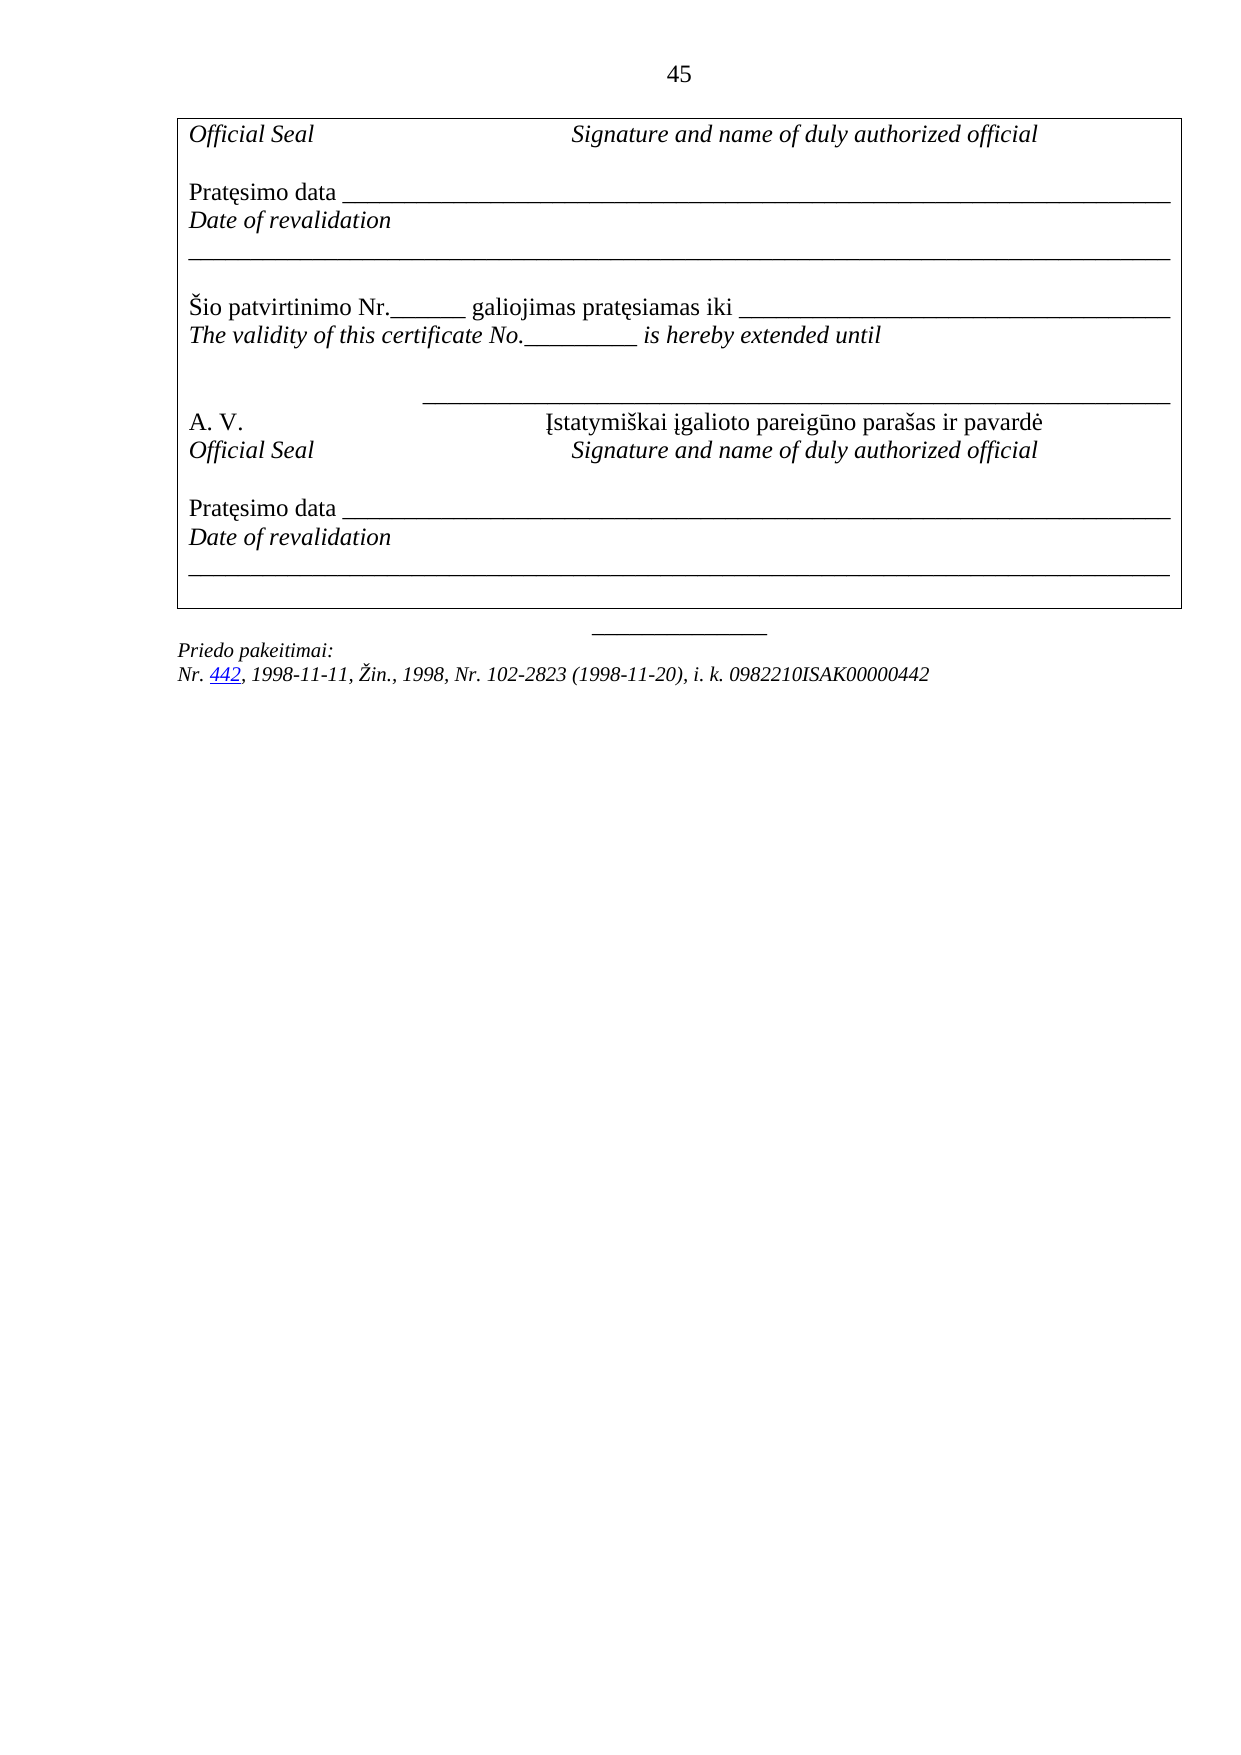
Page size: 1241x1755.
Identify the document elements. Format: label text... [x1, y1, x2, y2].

text Nr. 442, 1998-11-11, Žin., 1998, Nr. 102-2823 (1998-11-20), i. k. 0982210ISAK00000442 [177, 662, 1181, 686]
table_header Šio patvirtinimo Nr.__________ galiojimas pratęsiamas iki The validity of this certificate No._________ is hereby extended until A. V. Įstatymiškai įgalioto pareigūno parašas ir pavardė Official Seal Signature and name of duly authorized official Pratęsimo data Date of revalidation Šio patvirtinimo Nr.______ galiojimas pratęsiamas iki The validity of this certificate No._________ is hereby extended until A. V. Įstatymiškai įgalioto pareigūno parašas ir pavardė Official Seal Signature and name of duly authorized official Pratęsimo data Date of revalidation [178, 119, 1181, 608]
text ______________ [177, 609, 1181, 638]
text Priedo pakeitimai: [177, 638, 1181, 662]
